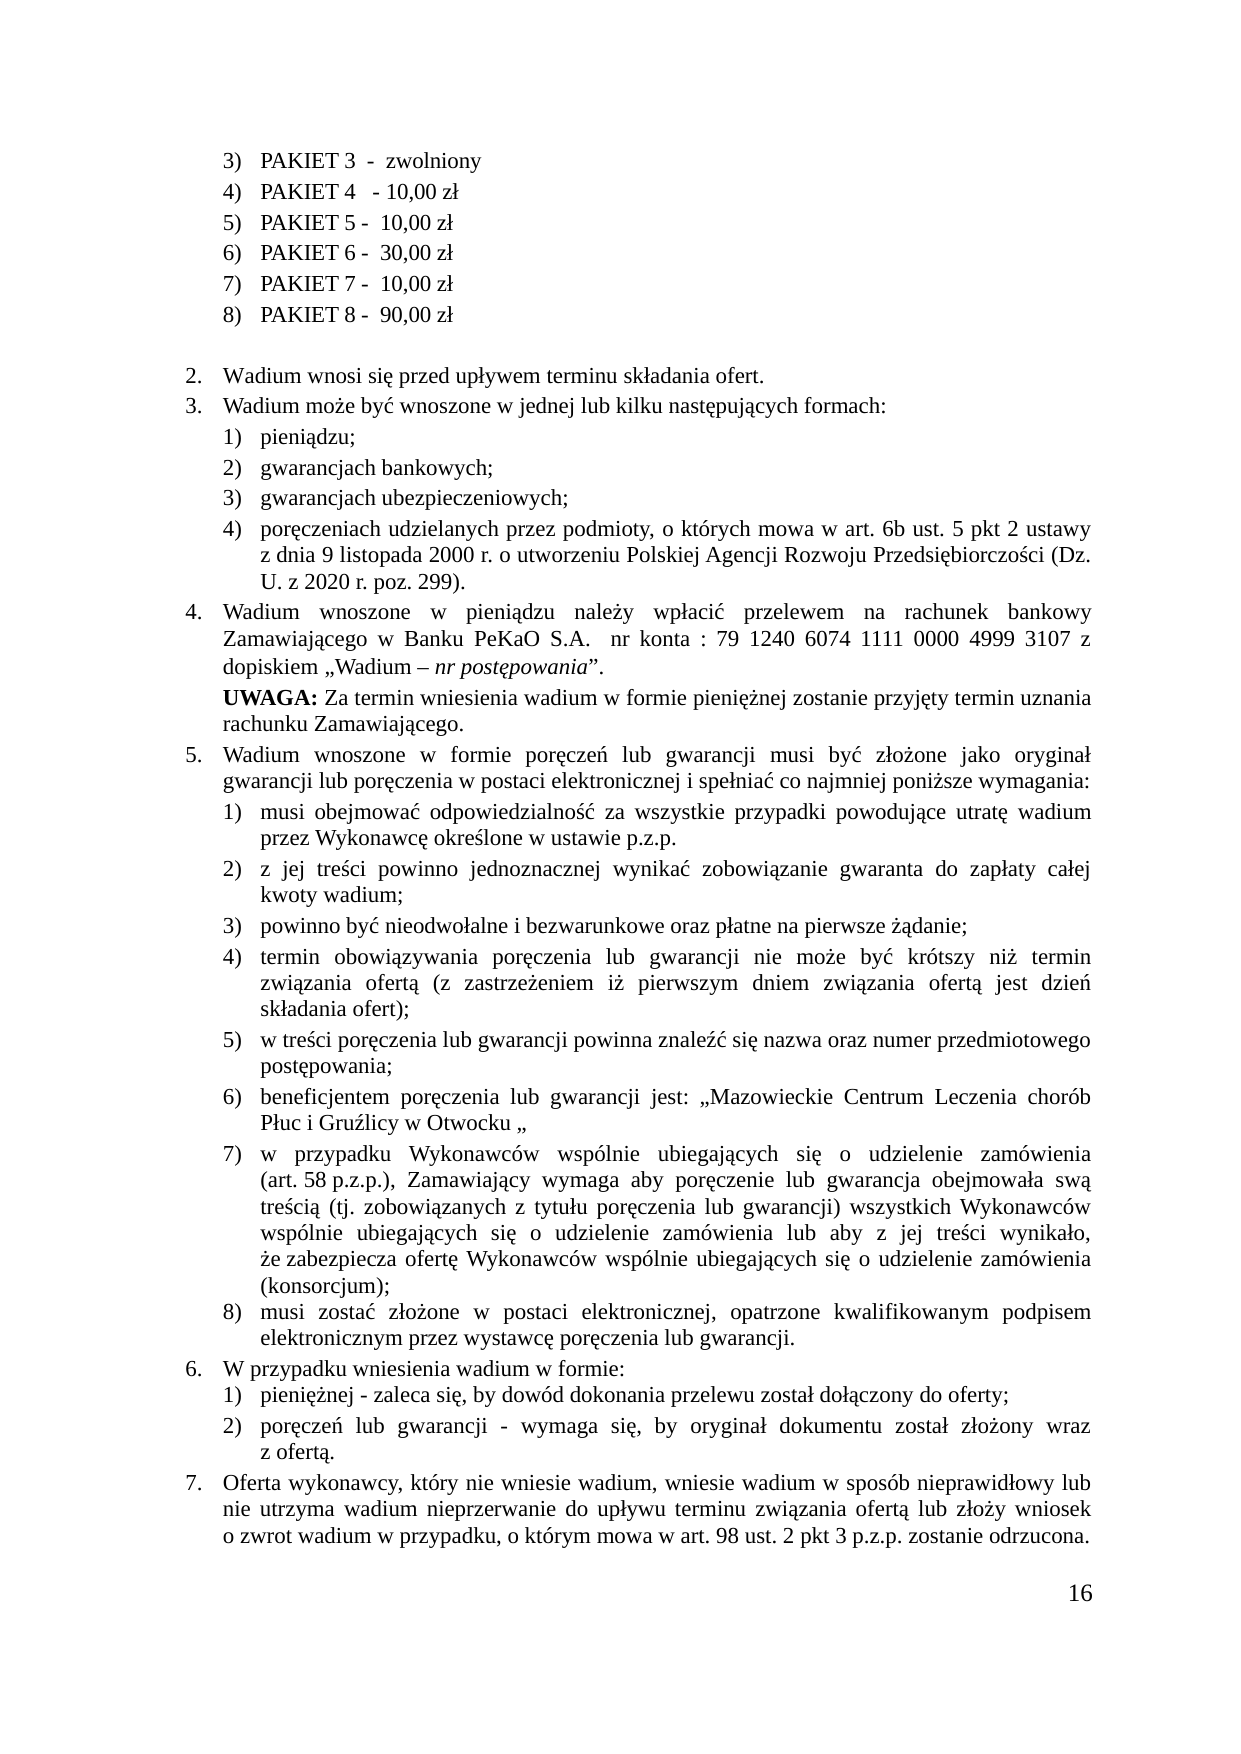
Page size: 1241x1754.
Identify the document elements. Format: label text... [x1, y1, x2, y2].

list gwarancjach bankowych; [223, 454, 1093, 480]
list Wadium może być wnoszone w jednej lub kilku następujących formach: [185, 393, 1093, 419]
list Wadium wnosi się przed upływem terminu składania ofert. [185, 362, 1093, 388]
list Pakiet 4 - 10,00 zł [223, 178, 1093, 204]
list Pakiet 6 - 30,00 zł [223, 239, 1093, 266]
list musi zostać złożone w postaci elektronicznej, opatrzone kwalifikowanym podpisem elektronicznym przez wystawcę poręczenia lub gwarancji. [223, 1298, 1093, 1351]
list Wadium wnoszone w formie poręczeń lub gwarancji musi być złożone jako oryginał gwarancji lub poręczenia w postaci elektronicznej i spełniać co najmniej poniższe wymagania: [185, 741, 1093, 794]
list gwarancjach ubezpieczeniowych; [223, 484, 1093, 511]
list pieniężnej - zaleca się, by dowód dokonania przelewu został dołączony do oferty; [223, 1381, 1093, 1408]
list Pakiet 5 - 10,00 zł [223, 209, 1093, 235]
list W przypadku wniesienia wadium w formie: [185, 1355, 1093, 1381]
list poręczeniach udzielanych przez podmioty, o których mowa w art. 6b ust. 5 pkt 2 ustawy z dnia 9 listopada 2000 r. o utworzeniu Polskiej Agencji Rozwoju Przedsiębiorczości (Dz. U. z 2020 r. poz. 299). [223, 515, 1093, 594]
list UWAGA: Za termin wniesienia wadium w formie pieniężnej zostanie przyjęty termin uznania rachunku Zamawiającego. [185, 684, 1093, 737]
list Pakiet 7 - 10,00 zł [223, 270, 1093, 296]
list Oferta wykonawcy, który nie wniesie wadium, wniesie wadium w sposób nieprawidłowy lub nie utrzyma wadium nieprzerwanie do upływu terminu związania ofertą lub złoży wniosek o zwrot wadium w przypadku, o którym mowa w art. 98 ust. 2 pkt 3 p.z.p. zostanie odrzucona. [185, 1469, 1093, 1548]
list z jej treści powinno jednoznacznej wynikać zobowiązanie gwaranta do zapłaty całej kwoty wadium; [223, 855, 1093, 908]
list poręczeń lub gwarancji - wymaga się, by oryginał dokumentu został złożony wraz z ofertą. [223, 1412, 1093, 1465]
list w przypadku Wykonawców wspólnie ubiegających się o udzielenie zamówienia (art. 58 p.z.p.), Zamawiający wymaga aby poręczenie lub gwarancja obejmowała swą treścią (tj. zobowiązanych z tytułu poręczenia lub gwarancji) wszystkich Wykonawców wspólnie ubiegających się o udzielenie zamówienia lub aby z jej treści wynikało, że zabezpiecza ofertę Wykonawców wspólnie ubiegających się o udzielenie zamówienia (konsorcjum); [223, 1140, 1093, 1298]
list Wadium wnoszone w pieniądzu należy wpłacić przelewem na rachunek bankowy Zamawiającego w Banku PeKaO S.A. nr konta : 79 1240 6074 1111 0000 4999 3107 z dopiskiem „Wadium – nr postępowania”. [185, 598, 1093, 680]
list powinno być nieodwołalne i bezwarunkowe oraz płatne na pierwsze żądanie; [223, 912, 1093, 938]
list Pakiet 3 - zwolniony [223, 148, 1093, 174]
list beneficjentem poręczenia lub gwarancji jest: „Mazowieckie Centrum Leczenia chorób Płuc i Gruźlicy w Otwocku „ [223, 1083, 1093, 1136]
list termin obowiązywania poręczenia lub gwarancji nie może być krótszy niż termin związania ofertą (z zastrzeżeniem iż pierwszym dniem związania ofertą jest dzień składania ofert); [223, 943, 1093, 1022]
list musi obejmować odpowiedzialność za wszystkie przypadki powodujące utratę wadium przez Wykonawcę określone w ustawie p.z.p. [223, 798, 1093, 851]
list w treści poręczenia lub gwarancji powinna znaleźć się nazwa oraz numer przedmiotowego postępowania; [223, 1026, 1093, 1079]
list Pakiet 8 - 90,00 zł [223, 301, 1093, 327]
list pieniądzu; [223, 423, 1093, 449]
